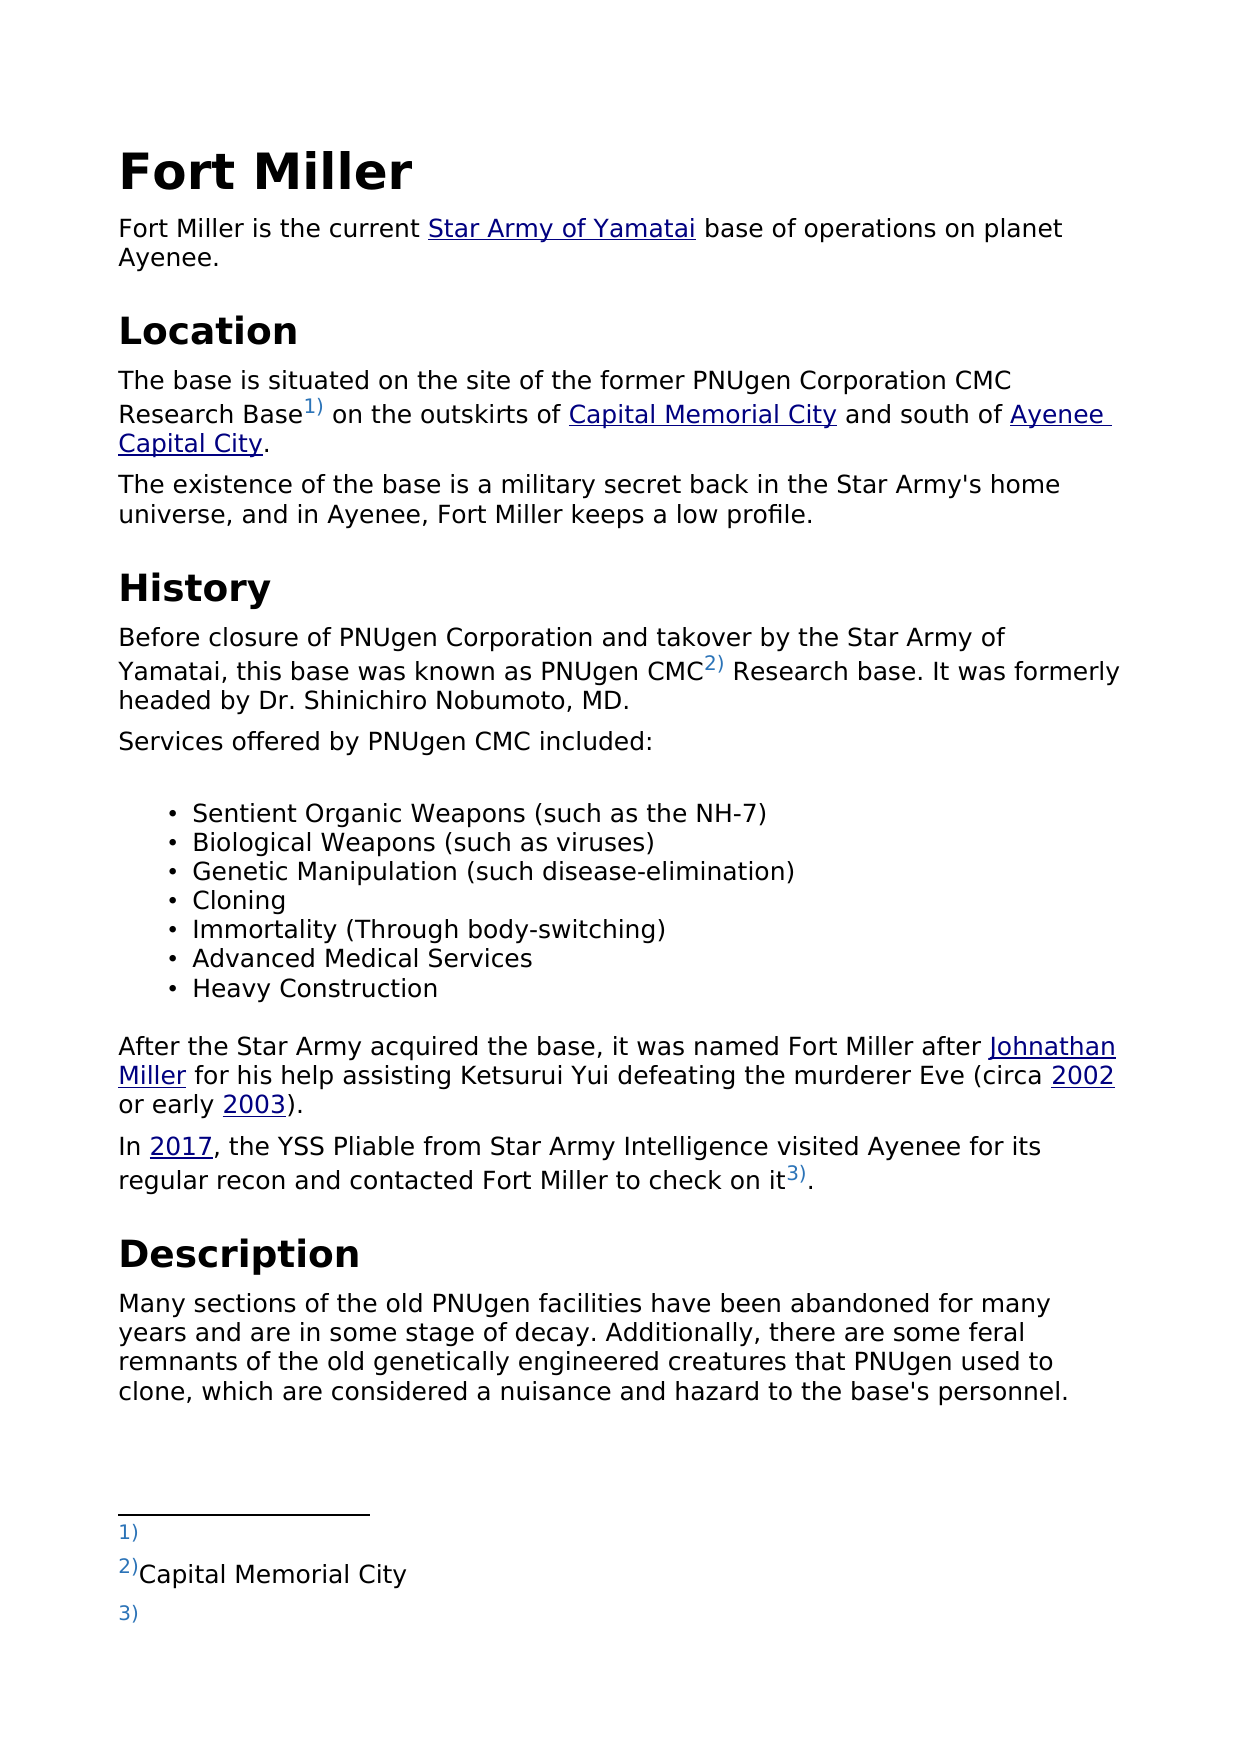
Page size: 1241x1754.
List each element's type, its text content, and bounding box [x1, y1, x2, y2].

text After the Star Army acquired the base, it was named Fort Miller after Johnathan Miller for his help assisting Ketsurui Yui defeating the murderer Eve (circa 2002 or early 2003). [118, 1032, 1122, 1120]
text Before closure of PNUgen Corporation and takover by the Star Army of Yamatai, this base was known as PNUgen CMC Research base. It was formerly headed by Dr. Shinichiro Nobumoto, MD. [118, 623, 1122, 715]
text Services offered by PNUgen CMC included: [118, 728, 1122, 757]
list Heavy Construction [177, 974, 1122, 1003]
list Advanced Medical Services [177, 944, 1122, 974]
text Fort Miller is the current Star Army of Yamatai base of operations on planet Ayenee. [118, 214, 1122, 272]
list Biological Weapons (such as viruses) [177, 828, 1122, 857]
subtitle Fort Miller [118, 143, 1122, 201]
text Capital Memorial City [118, 1555, 1122, 1589]
list Cloning [177, 886, 1122, 915]
list Genetic Manipulation (such disease-elimination) [177, 857, 1122, 886]
list Immortality (Through body-switching) [177, 915, 1122, 944]
subtitle Location [118, 310, 1122, 353]
subtitle Description [118, 1233, 1122, 1277]
subtitle History [118, 567, 1122, 610]
list Sentient Organic Weapons (such as the NH-7) [177, 799, 1122, 828]
text In 2017, the YSS Pliable from Star Army Intelligence visited Ayenee for its regular recon and contacted Fort Miller to check on it. [118, 1132, 1122, 1196]
text Many sections of the old PNUgen facilities have been abandoned for many years and are in some stage of decay. Additionally, there are some feral remnants of the old genetically engineered creatures that PNUgen used to clone, which are considered a nuisance and hazard to the base's personnel. [118, 1289, 1122, 1406]
text The existence of the base is a military secret back in the Star Army's home universe, and in Ayenee, Fort Miller keeps a low profile. [118, 471, 1122, 529]
text The base is situated on the site of the former PNUgen Corporation CMC Research Base on the outskirts of Capital Memorial City and south of Ayenee Capital City. [118, 366, 1122, 458]
